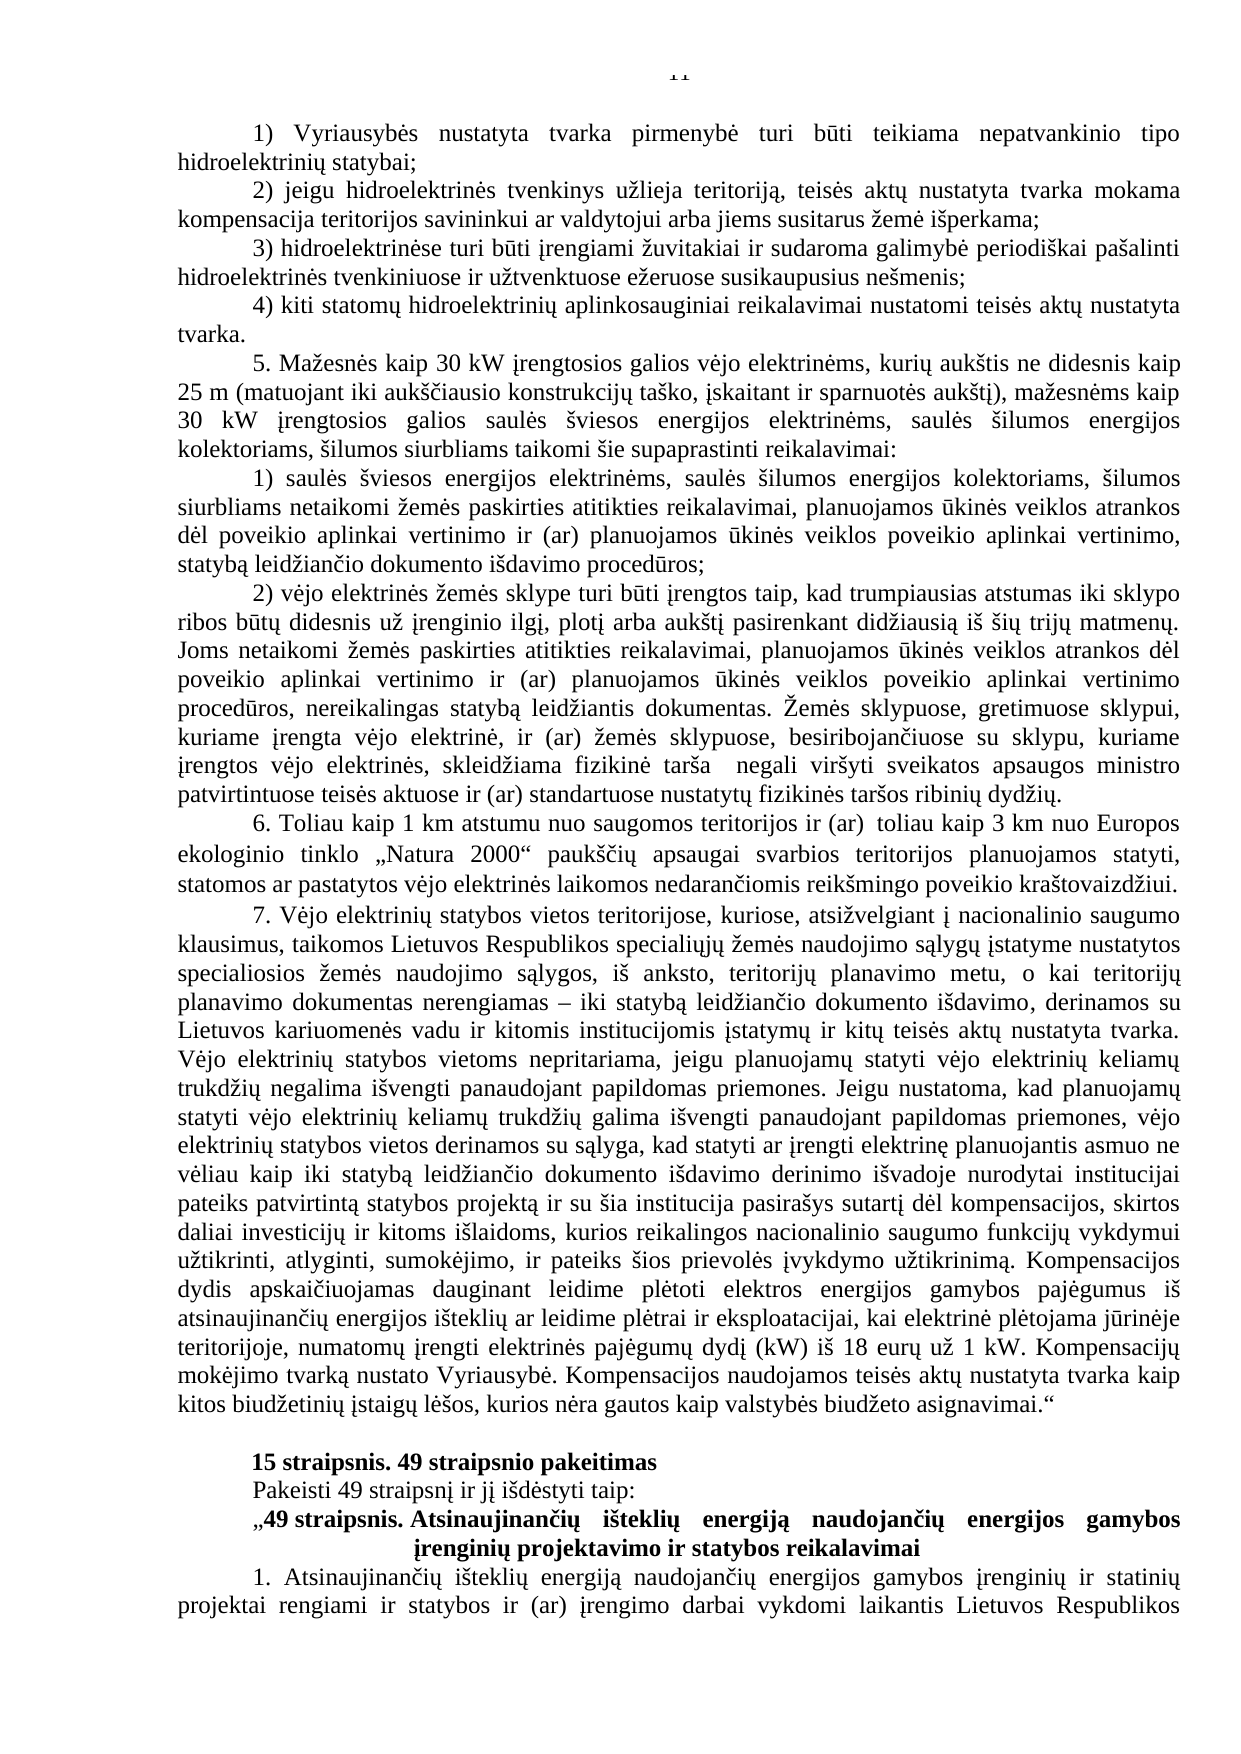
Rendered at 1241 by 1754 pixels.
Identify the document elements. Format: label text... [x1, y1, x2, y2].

text 1. Atsinaujinančių išteklių energiją naudojančių energijos gamybos įrenginių ir statinių projektai rengiami ir statybos ir (ar) įrengimo darbai vykdomi laikantis Lietuvos Respublikos [177, 1562, 1181, 1619]
text 1) Vyriausybės nustatyta tvarka pirmenybė turi būti teikiama nepatvankinio tipo hidroelektrinių statybai; [177, 118, 1181, 176]
text 15 straipsnis. 49 straipsnio pakeitimas [177, 1447, 1181, 1475]
text 6. Toliau kaip 1 km atstumu nuo saugomos teritorijos ir (ar) toliau kaip 3 km nuo Europos ekologinio tinklo „Natura 2000“ paukščių apsaugai svarbios teritorijos planuojamos statyti, statomos ar pastatytos vėjo elektrinės laikomos nedarančiomis reikšmingo poveikio kraštovaizdžiui. [177, 808, 1181, 898]
text 7. Vėjo elektrinių statybos vietos teritorijose, kuriose, atsižvelgiant į nacionalinio saugumo klausimus, taikomos Lietuvos Respublikos specialiųjų žemės naudojimo sąlygų įstatyme nustatytos specialiosios žemės naudojimo sąlygos, iš anksto, teritorijų planavimo metu, o kai teritorijų planavimo dokumentas nerengiamas – iki statybą leidžiančio dokumento išdavimo, derinamos su Lietuvos kariuomenės vadu ir kitomis institucijomis įstatymų ir kitų teisės aktų nustatyta tvarka. Vėjo elektrinių statybos vietoms nepritariama, jeigu planuojamų statyti vėjo elektrinių keliamų trukdžių negalima išvengti panaudojant papildomas priemones. Jeigu nustatoma, kad planuojamų statyti vėjo elektrinių keliamų trukdžių galima išvengti panaudojant papildomas priemones, vėjo elektrinių statybos vietos derinamos su sąlyga, kad statyti ar įrengti elektrinę planuojantis asmuo ne vėliau kaip iki statybą leidžiančio dokumento išdavimo derinimo išvadoje nurodytai institucijai pateiks patvirtintą statybos projektą ir su šia institucija pasirašys sutartį dėl kompensacijos, skirtos daliai investicijų ir kitoms išlaidoms, kurios reikalingos nacionalinio saugumo funkcijų vykdymui užtikrinti, atlyginti, sumokėjimo, ir pateiks šios prievolės įvykdymo užtikrinimą. Kompensacijos dydis apskaičiuojamas dauginant leidime plėtoti elektros energijos gamybos pajėgumus iš atsinaujinančių energijos išteklių ar leidime plėtrai ir eksploatacijai, kai elektrinė plėtojama jūrinėje teritorijoje, numatomų įrengti elektrinės pajėgumų dydį (kW) iš 18 eurų už 1 kW. Kompensacijų mokėjimo tvarką nustato Vyriausybė. Kompensacijos naudojamos teisės aktų nustatyta tvarka kaip kitos biudžetinių įstaigų lėšos, kurios nėra gautos kaip valstybės biudžeto asignavimai.“ [177, 900, 1181, 1418]
text 1) saulės šviesos energijos elektrinėms, saulės šilumos energijos kolektoriams, šilumos siurbliams netaikomi žemės paskirties atitikties reikalavimai, planuojamos ūkinės veiklos atrankos dėl poveikio aplinkai vertinimo ir (ar) planuojamos ūkinės veiklos poveikio aplinkai vertinimo, statybą leidžiančio dokumento išdavimo procedūros; [177, 463, 1181, 578]
text 4) kiti statomų hidroelektrinių aplinkosauginiai reikalavimai nustatomi teisės aktų nustatyta tvarka. [177, 291, 1181, 348]
text 5. Mažesnės kaip 30 kW įrengtosios galios vėjo elektrinėms, kurių aukštis ne didesnis kaip 25 m (matuojant iki aukščiausio konstrukcijų taško, įskaitant ir sparnuotės aukštį), mažesnėms kaip 30 kW įrengtosios galios saulės šviesos energijos elektrinėms, saulės šilumos energijos kolektoriams, šilumos siurbliams taikomi šie supaprastinti reikalavimai: [177, 348, 1181, 463]
text Pakeisti 49 straipsnį ir jį išdėstyti taip: [177, 1475, 1181, 1504]
text 2) vėjo elektrinės žemės sklype turi būti įrengtos taip, kad trumpiausias atstumas iki sklypo ribos būtų didesnis už įrenginio ilgį, plotį arba aukštį pasirenkant didžiausią iš šių trijų matmenų. Joms netaikomi žemės paskirties atitikties reikalavimai, planuojamos ūkinės veiklos atrankos dėl poveikio aplinkai vertinimo ir (ar) planuojamos ūkinės veiklos poveikio aplinkai vertinimo procedūros, nereikalingas statybą leidžiantis dokumentas. Žemės sklypuose, gretimuose sklypui, kuriame įrengta vėjo elektrinė, ir (ar) žemės sklypuose, besiribojančiuose su sklypu, kuriame įrengtos vėjo elektrinės, skleidžiama fizikinė tarša negali viršyti sveikatos apsaugos ministro patvirtintuose teisės aktuose ir (ar) standartuose nustatytų fizikinės taršos ribinių dydžių. [177, 578, 1181, 808]
text 2) jeigu hidroelektrinės tvenkinys užlieja teritoriją, teisės aktų nustatyta tvarka mokama kompensacija teritorijos savininkui ar valdytojui arba jiems susitarus žemė išperkama; [177, 176, 1181, 233]
text 3) hidroelektrinėse turi būti įrengiami žuvitakiai ir sudaroma galimybė periodiškai pašalinti hidroelektrinės tvenkiniuose ir užtvenktuose ežeruose susikaupusius nešmenis; [177, 233, 1181, 291]
text „49 straipsnis. Atsinaujinančių išteklių energiją naudojančių energijos gamybos įrenginių projektavimo ir statybos reikalavimai [252, 1504, 1181, 1562]
